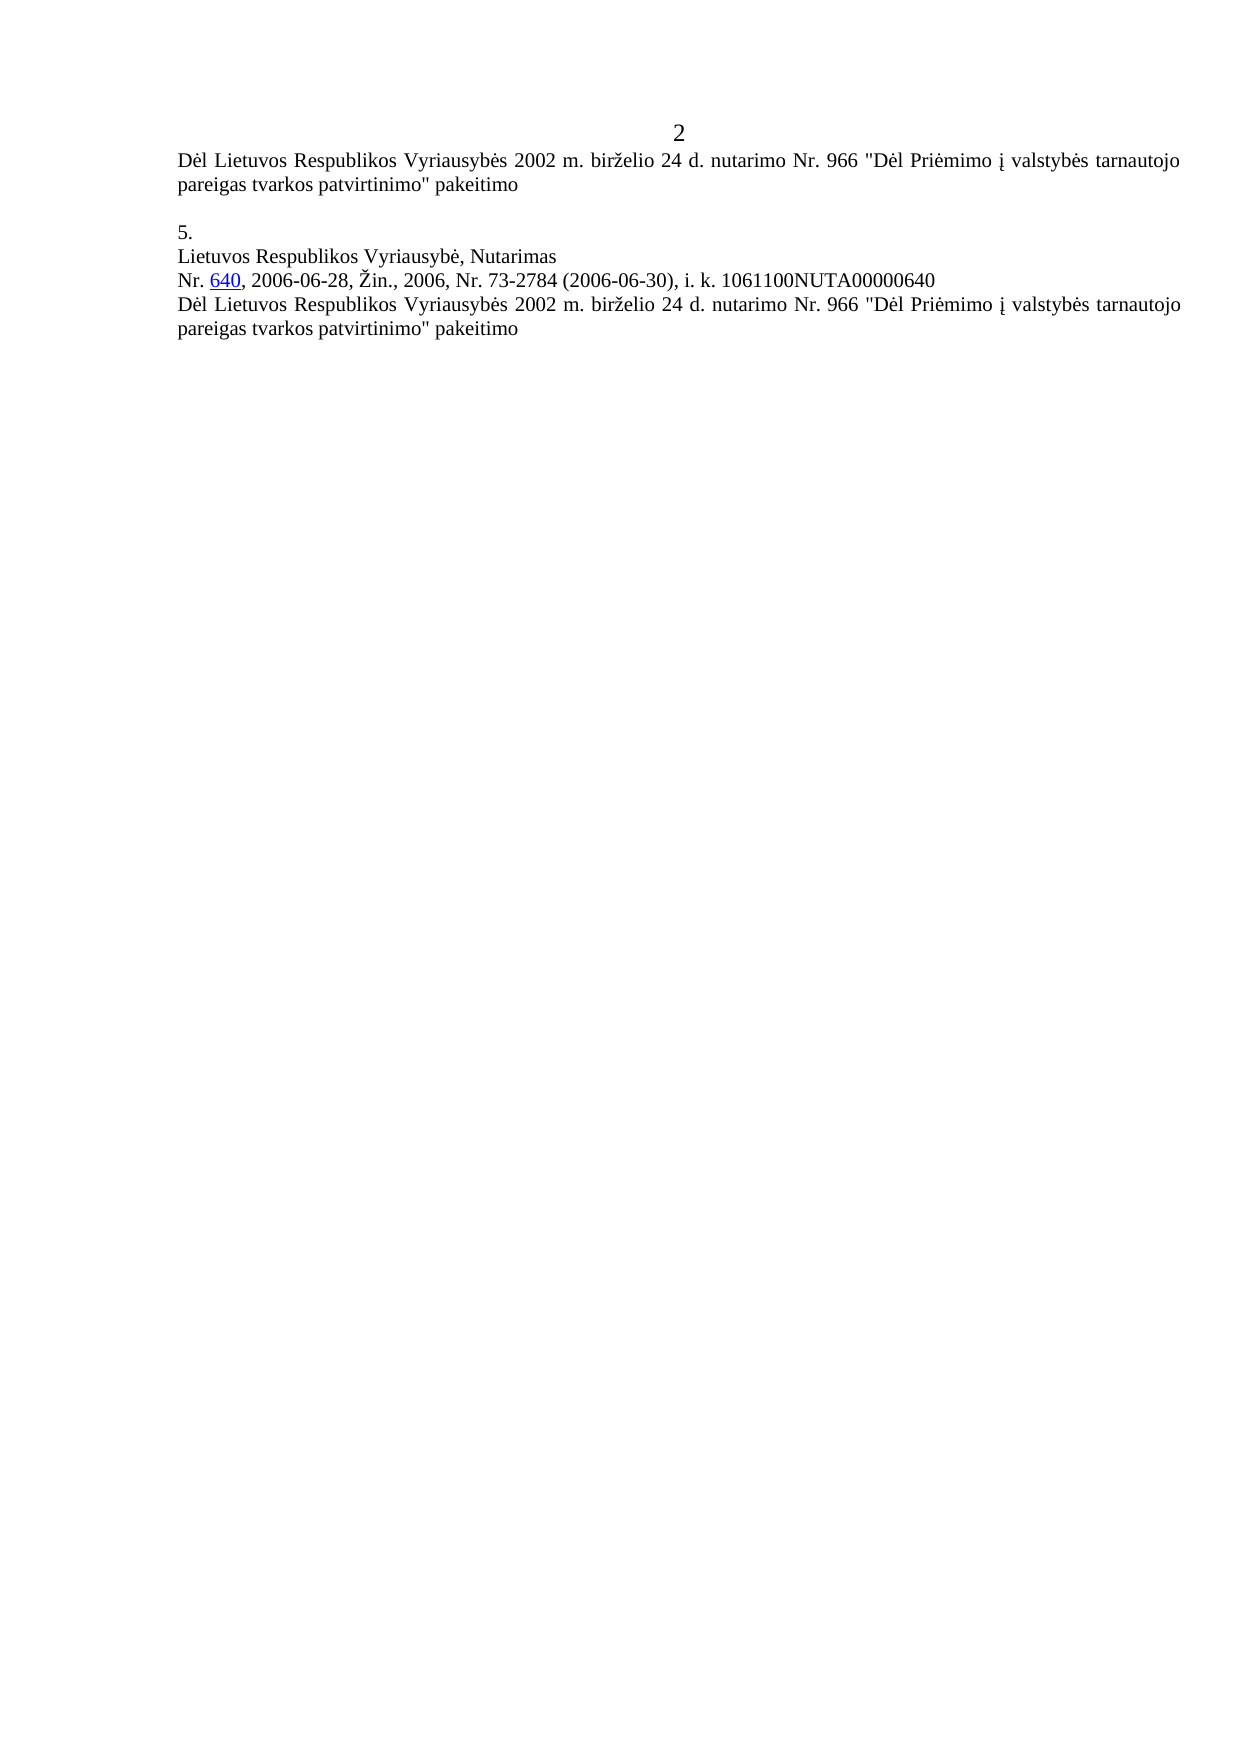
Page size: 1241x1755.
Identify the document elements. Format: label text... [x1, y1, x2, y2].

text 5. [177, 220, 1181, 244]
text Dėl Lietuvos Respublikos Vyriausybės 2002 m. birželio 24 d. nutarimo Nr. 966 "Dėl Priėmimo į valstybės tarnautojo pareigas tvarkos patvirtinimo" pakeitimo [177, 292, 1181, 340]
text Nr. 640, 2006-06-28, Žin., 2006, Nr. 73-2784 (2006-06-30), i. k. 1061100NUTA00000640 [177, 268, 1181, 292]
text Dėl Lietuvos Respublikos Vyriausybės 2002 m. birželio 24 d. nutarimo Nr. 966 "Dėl Priėmimo į valstybės tarnautojo pareigas tvarkos patvirtinimo" pakeitimo [177, 148, 1181, 196]
text Lietuvos Respublikos Vyriausybė, Nutarimas [177, 244, 1181, 268]
